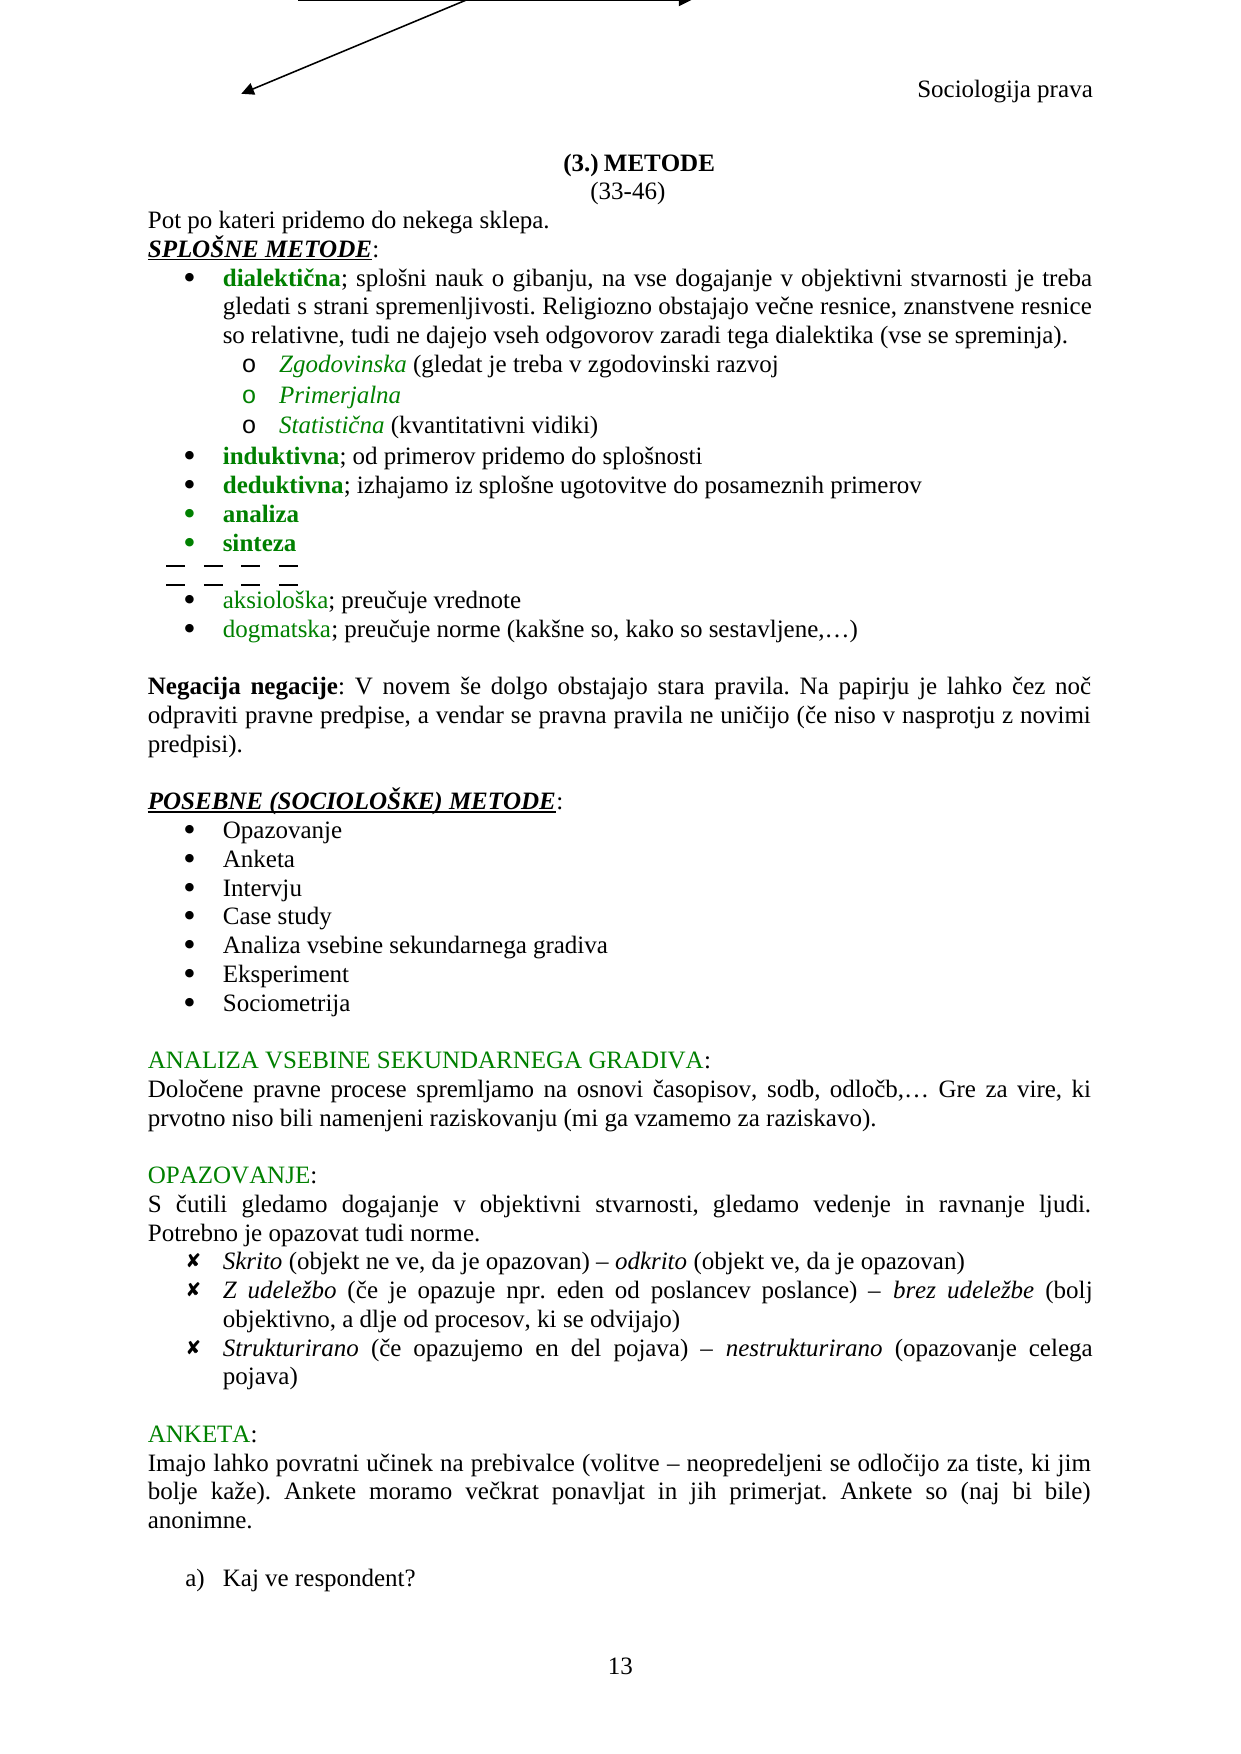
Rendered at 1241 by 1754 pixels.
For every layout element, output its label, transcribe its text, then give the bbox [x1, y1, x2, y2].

list METODE [185, 148, 1093, 176]
list Opazovanje [185, 815, 1093, 844]
text S čutili gledamo dogajanje v objektivni stvarnosti, gledamo vedenje in ravnanje ljudi. Potrebno je opazovat tudi norme. [148, 1189, 1093, 1246]
list Intervju [185, 873, 1093, 901]
list aksiološka; preučuje vrednote [185, 585, 1093, 614]
text (33-46) [590, 176, 1093, 205]
text POSEBNE (SOCIOLOŠKE) METODE: [148, 786, 1093, 815]
text Negacija negacije: V novem še dolgo obstajajo stara pravila. Na papirju je lahko čez noč odpraviti pravne predpise, a vendar se pravna pravila ne uničijo (če niso v nasprotju z novimi predpisi). [148, 671, 1093, 758]
list Eksperiment [185, 959, 1093, 988]
list Kaj ve respondent? [185, 1563, 1093, 1591]
list induktivna; od primerov pridemo do splošnosti [185, 441, 1093, 470]
text ANKETA: [148, 1419, 1093, 1448]
list analiza [185, 499, 1093, 528]
list Strukturirano (če opazujemo en del pojava) – nestrukturirano (opazovanje celega pojava) [185, 1333, 1093, 1390]
text ANALIZA VSEBINE SEKUNDARNEGA GRADIVA: [148, 1045, 1093, 1074]
list Sociometrija [185, 988, 1093, 1016]
list dogmatska; preučuje norme (kakšne so, kako so sestavljene,…) [185, 614, 1093, 643]
text SPLOŠNE METODE: [148, 234, 1093, 263]
list sinteza [185, 528, 1093, 556]
text Določene pravne procese spremljamo na osnovi časopisov, sodb, odločb,… Gre za vire, ki prvotno niso bili namenjeni raziskovanju (mi ga vzamemo za raziskavo). [148, 1074, 1093, 1131]
text Imajo lahko povratni učinek na prebivalce (volitve – neopredeljeni se odločijo za tiste, ki jim bolje kaže). Ankete moramo večkrat ponavljat in jih primerjat. Ankete so (naj bi bile) anonimne. [148, 1448, 1093, 1534]
list dialektična; splošni nauk o gibanju, na vse dogajanje v objektivni stvarnosti je treba gledati s strani spremenljivosti. Religiozno obstajajo večne resnice, znanstvene resnice so relativne, tudi ne dajejo vseh odgovorov zaradi tega dialektika (vse se spreminja). [185, 263, 1093, 349]
list Z udeležbo (če je opazuje npr. eden od poslancev poslance) – brez udeležbe (bolj objektivno, a dlje od procesov, ki se odvijajo) [185, 1275, 1093, 1333]
text OPAZOVANJE: [148, 1160, 1093, 1189]
text Pot po kateri pridemo do nekega sklepa. [148, 205, 1093, 234]
list Primerjalna [241, 380, 1093, 411]
list Zgodovinska (gledat je treba v zgodovinski razvoj [241, 349, 1093, 380]
list Skrito (objekt ne ve, da je opazovan) – odkrito (objekt ve, da je opazovan) [185, 1246, 1093, 1275]
list Case study [185, 901, 1093, 930]
list Anketa [185, 844, 1093, 873]
list deduktivna; izhajamo iz splošne ugotovitve do posameznih primerov [185, 470, 1093, 499]
list Statistična (kvantitativni vidiki) [241, 411, 1093, 441]
list Analiza vsebine sekundarnega gradiva [185, 930, 1093, 959]
